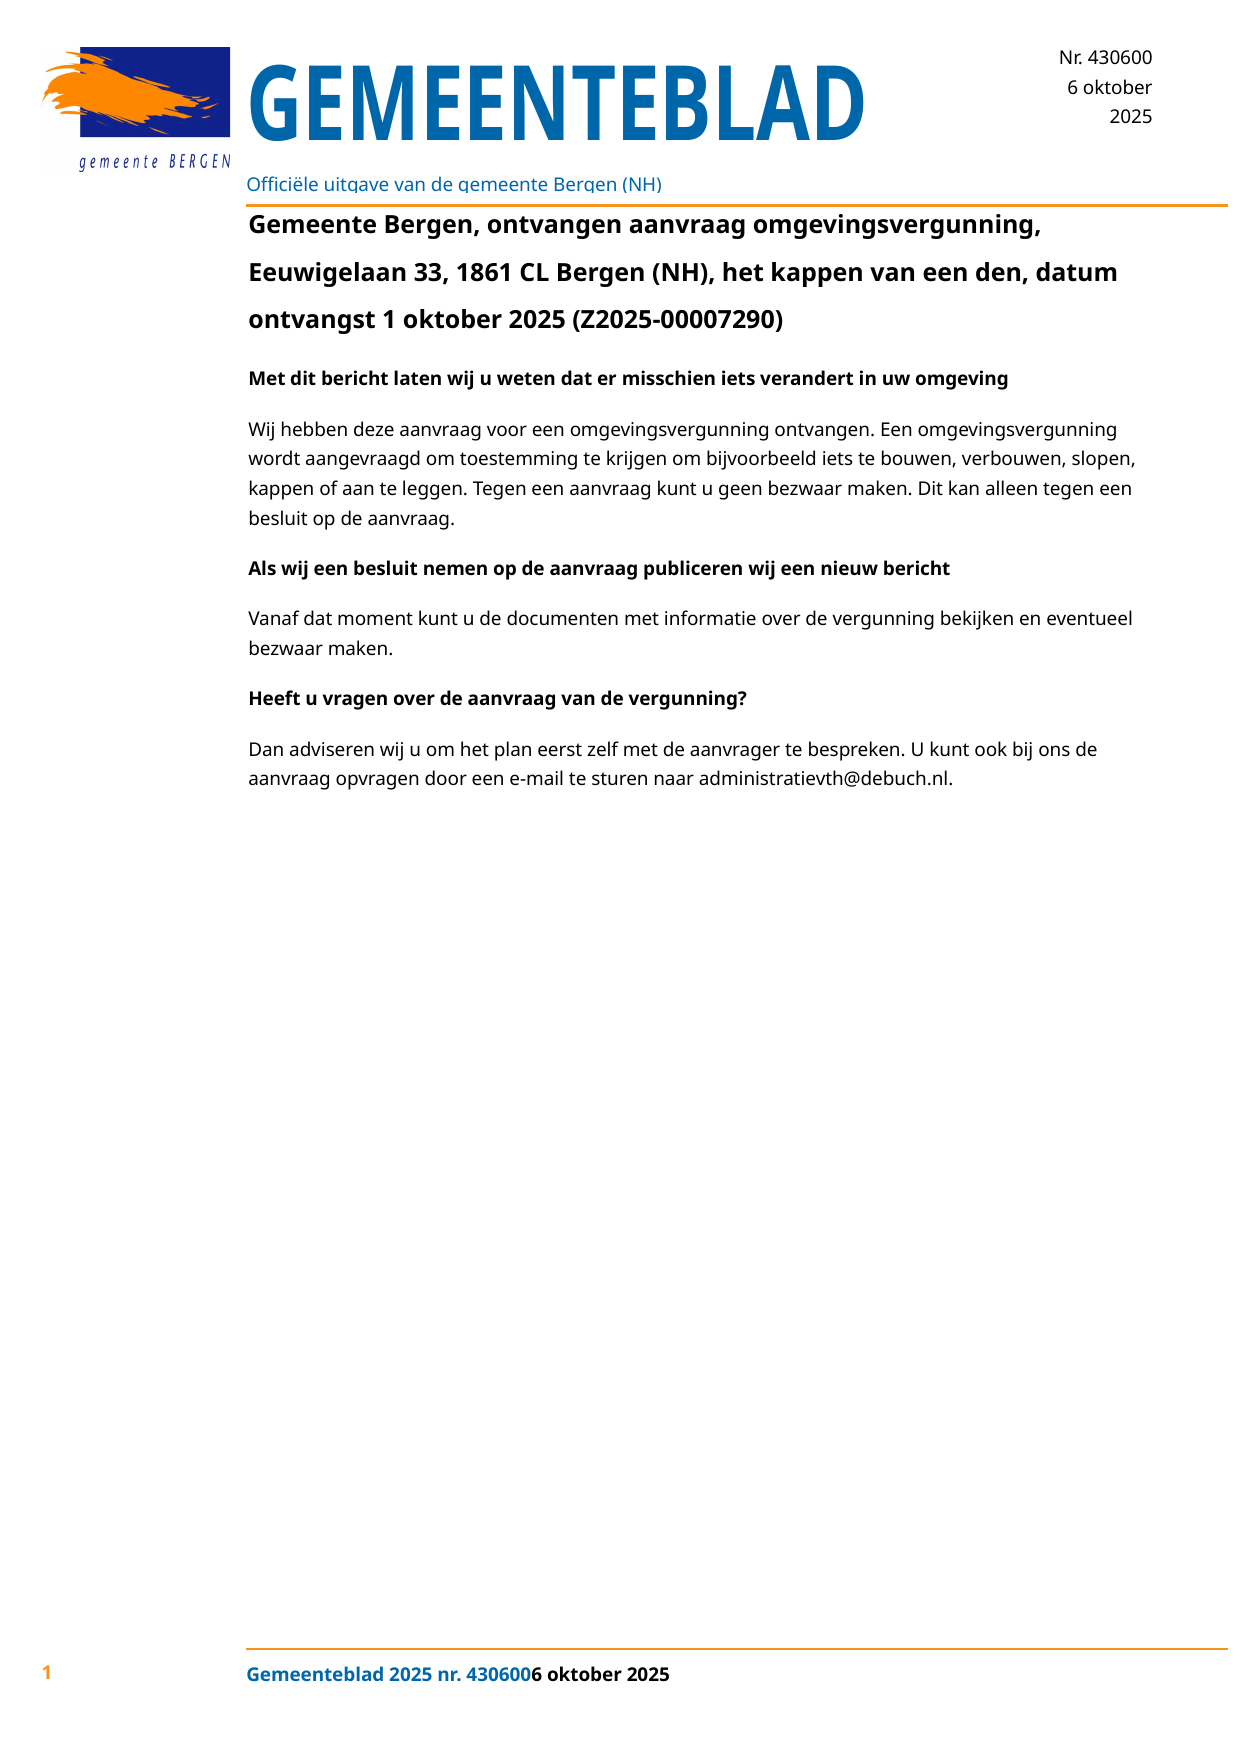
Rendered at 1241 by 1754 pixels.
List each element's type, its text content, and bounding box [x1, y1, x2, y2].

text Dan adviseren wij u om het plan eerst zelf met de aanvrager te bespreken. U kunt ook bij ons de aanvraag opvragen door een e-mail te sturen naar administratievth@debuch.nl. [248, 736, 1152, 791]
text Heeft u vragen over de aanvraag van de vergunning? [248, 686, 1152, 711]
text Wij hebben deze aanvraag voor een omgevingsvergunning ontvangen. Een omgevingsvergunning wordt aangevraagd om toestemming te krijgen om bijvoorbeeld iets te bouwen, verbouwen, slopen, kappen of aan te leggen. Tegen een aanvraag kunt u geen bezwaar maken. Dit kan alleen tegen een besluit op de aanvraag. [248, 416, 1152, 530]
text Met dit bericht laten wij u weten dat er misschien iets verandert in uw omgeving [248, 366, 1152, 391]
text Gemeente Bergen, ontvangen aanvraag omgevingsvergunning, Eeuwigelaan 33, 1861 CL Bergen (NH), het kappen van een den, datum ontvangst 1 oktober 2025 (Z2025-00007290) [248, 207, 1152, 336]
picture [41, 47, 231, 172]
text Vanaf dat moment kunt u de documenten met informatie over de vergunning bekijken en eventueel bezwaar maken. [248, 606, 1152, 661]
text Als wij een besluit nemen op de aanvraag publiceren wij een nieuw bericht [248, 555, 1152, 581]
